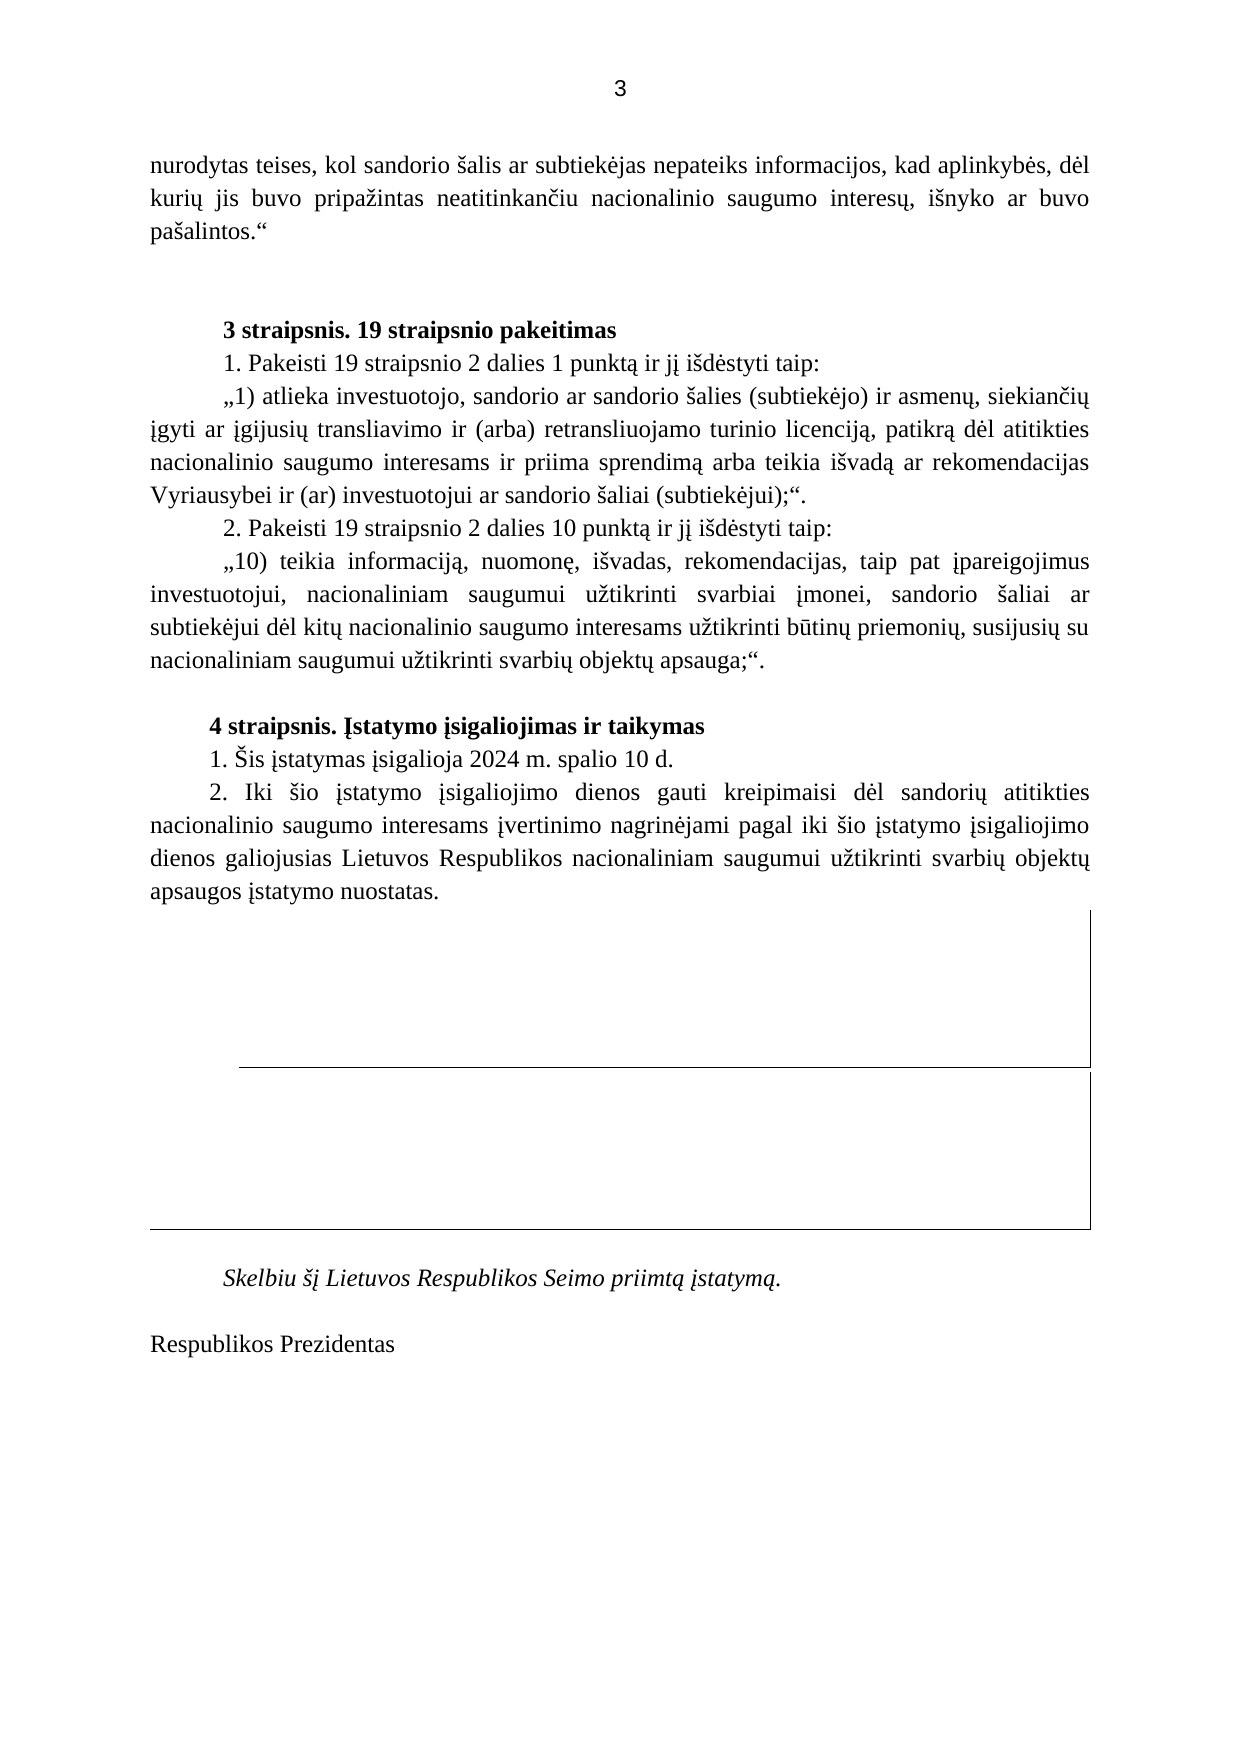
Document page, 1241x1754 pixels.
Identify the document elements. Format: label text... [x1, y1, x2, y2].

text „1) atlieka investuotojo, sandorio ar sandorio šalies (subtiekėjo) ir asmenų, siekiančių įgyti ar įgijusių transliavimo ir (arba) retransliuojamo turinio licenciją, patikrą dėl atitikties nacionalinio saugumo interesams ir priima sprendimą arba teikia išvadą ar rekomendacijas Vyriausybei ir (ar) investuotojui ar sandorio šaliai (subtiekėjui);“. [150, 381, 1091, 509]
text nurodytas teises, kol sandorio šalis ar subtiekėjas nepateiks informacijos, kad aplinkybės, dėl kurių jis buvo pripažintas neatitinkančiu nacionalinio saugumo interesų, išnyko ar buvo pašalintos.“ [150, 150, 1091, 245]
text „10) teikia informaciją, nuomonę, išvadas, rekomendacijas, taip pat įpareigojimus investuotojui, nacionaliniam saugumui užtikrinti svarbiai įmonei, sandorio šaliai ar subtiekėjui dėl kitų nacionalinio saugumo interesams užtikrinti būtinų priemonių, susijusių su nacionaliniam saugumui užtikrinti svarbių objektų apsauga;“. [150, 546, 1091, 674]
text 1. Šis įstatymas įsigalioja 2024 m. spalio 10 d. [150, 744, 1091, 773]
text Skelbiu šį Lietuvos Respublikos Seimo priimtą įstatymą. [150, 1263, 1091, 1291]
text 3 straipsnis. 19 straipsnio pakeitimas [150, 315, 1091, 344]
text 2. Iki šio įstatymo įsigaliojimo dienos gauti kreipimaisi dėl sandorių atitikties nacionalinio saugumo interesams įvertinimo nagrinėjami pagal iki šio įstatymo įsigaliojimo dienos galiojusias Lietuvos Respublikos nacionaliniam saugumui užtikrinti svarbių objektų apsaugos įstatymo nuostatas. [150, 777, 1091, 905]
text 2. Pakeisti 19 straipsnio 2 dalies 10 punktą ir jį išdėstyti taip: [150, 513, 1091, 542]
text 4 straipsnis. Įstatymo įsigaliojimas ir taikymas [150, 711, 1091, 740]
text 1. Pakeisti 19 straipsnio 2 dalies 1 punktą ir jį išdėstyti taip: [150, 348, 1091, 377]
text Respublikos Prezidentas [150, 1329, 1091, 1357]
